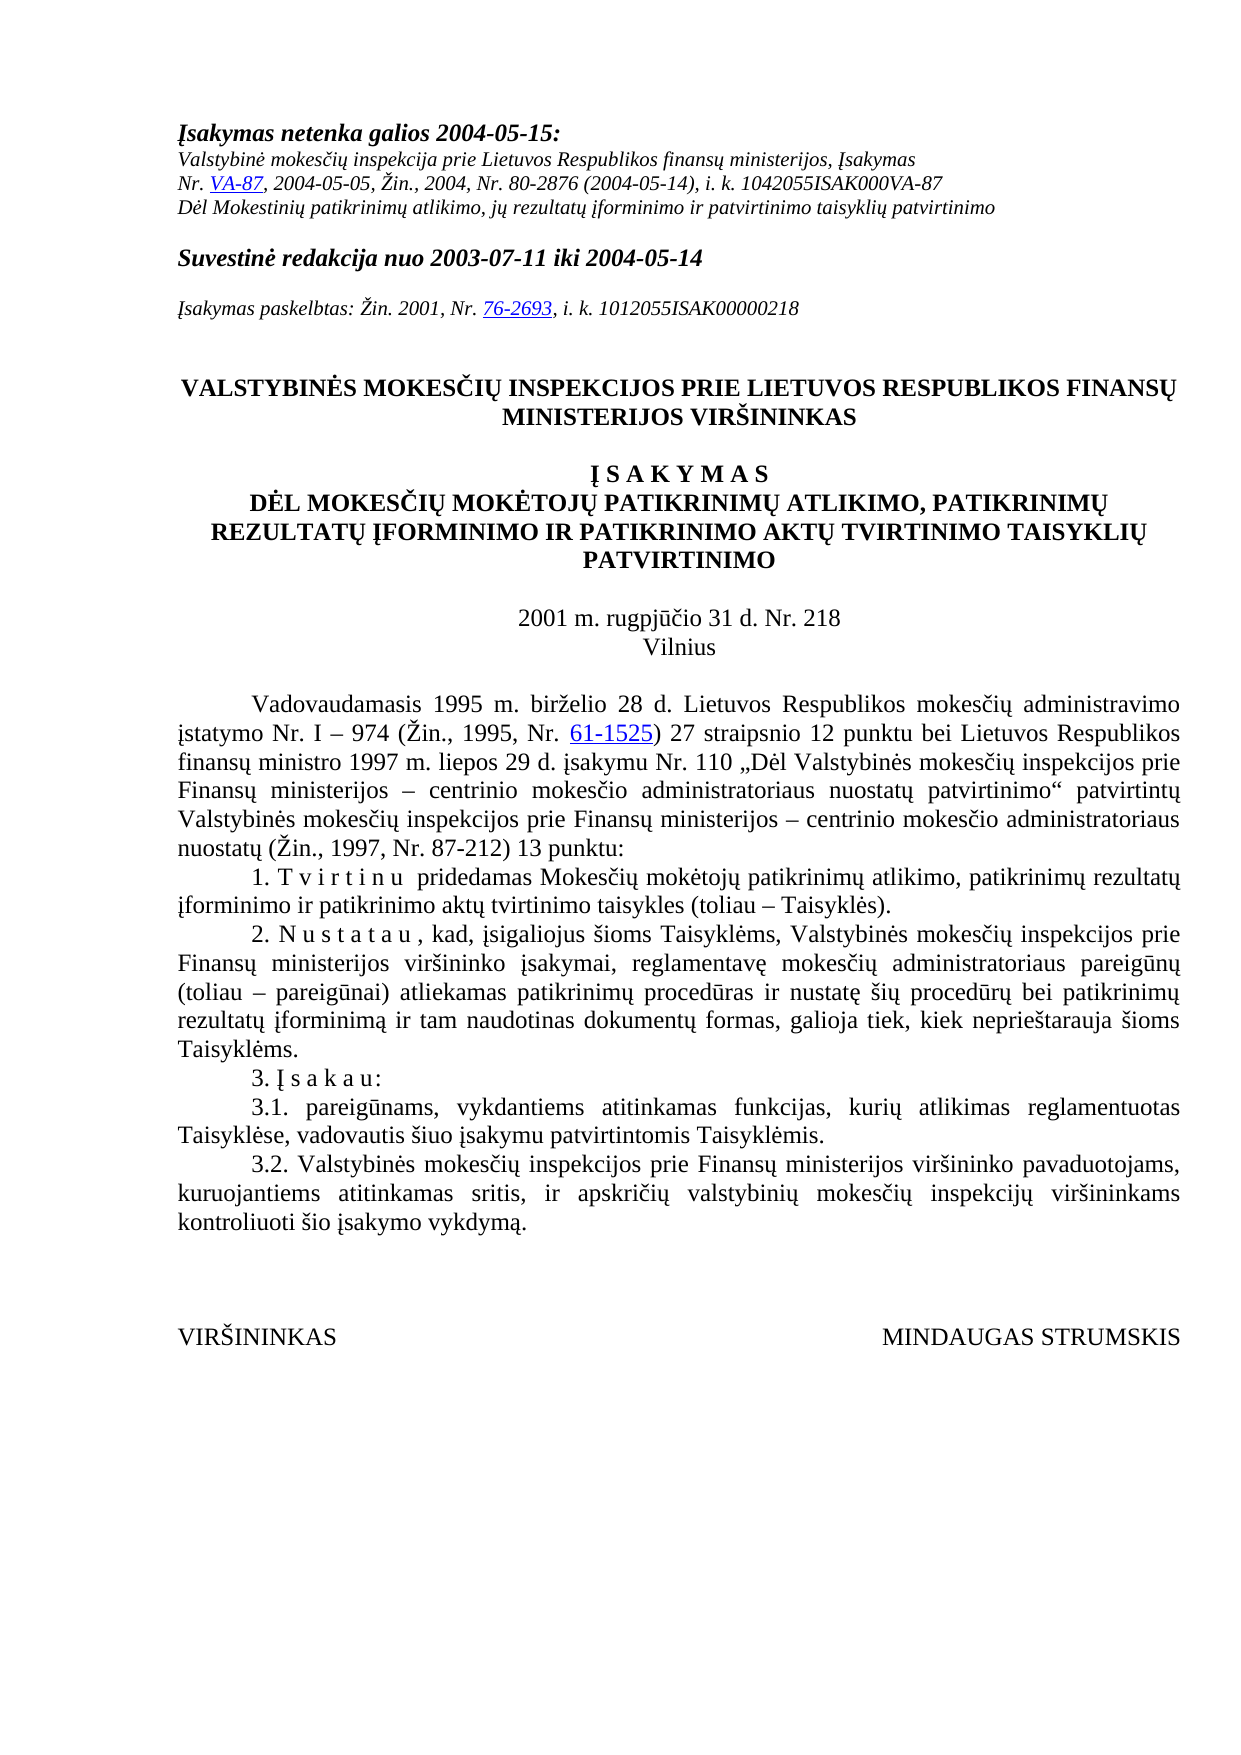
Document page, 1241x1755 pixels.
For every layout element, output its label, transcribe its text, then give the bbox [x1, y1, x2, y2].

text Įsakymas paskelbtas: Žin. 2001, Nr. 76-2693, i. k. 1012055ISAK00000218 [177, 296, 1181, 320]
text 3. Įsakau: [177, 1063, 1181, 1092]
text Valstybinė mokesčių inspekcija prie Lietuvos Respublikos finansų ministerijos, Įsakymas [177, 147, 1181, 171]
text Nr. VA-87, 2004-05-05, Žin., 2004, Nr. 80-2876 (2004-05-14), i. k. 1042055ISAK000VA-87 [177, 171, 1181, 195]
text Įsakymas netenka galios 2004-05-15: [177, 118, 1181, 147]
text Vilnius [177, 632, 1181, 660]
text DĖL MOKESČIŲ MOKĖTOJŲ PATIKRINIMŲ ATLIKIMO, PATIKRINIMŲ REZULTATŲ ĮFORMINIMO IR PATIKRINIMO AKTŲ TVIRTINIMO TAISYKLIŲ PATVIRTINIMO [177, 488, 1181, 574]
text 3.1. pareigūnams, vykdantiems atitinkamas funkcijas, kurių atlikimas reglamentuotas Taisyklėse, vadovautis šiuo įsakymu patvirtintomis Taisyklėmis. [177, 1092, 1181, 1149]
text 1. Tvirtinu pridedamas Mokesčių mokėtojų patikrinimų atlikimo, patikrinimų rezultatų įforminimo ir patikrinimo aktų tvirtinimo taisykles (toliau – Taisyklės). [177, 862, 1181, 919]
text Vadovaudamasis 1995 m. birželio 28 d. Lietuvos Respublikos mokesčių administravimo įstatymo Nr. I – 974 (Žin., 1995, Nr. 61-1525) 27 straipsnio 12 punktu bei Lietuvos Respublikos finansų ministro 1997 m. liepos 29 d. įsakymu Nr. 110 „Dėl Valstybinės mokesčių inspekcijos prie Finansų ministerijos – centrinio mokesčio administratoriaus nuostatų patvirtinimo“ patvirtintų Valstybinės mokesčių inspekcijos prie Finansų ministerijos – centrinio mokesčio administratoriaus nuostatų (Žin., 1997, Nr. 87-212) 13 punktu: [177, 689, 1181, 862]
text 2001 m. rugpjūčio 31 d. Nr. 218 [177, 603, 1181, 632]
text 3.2. Valstybinės mokesčių inspekcijos prie Finansų ministerijos viršininko pavaduotojams, kuruojantiems atitinkamas sritis, ir apskričių valstybinių mokesčių inspekcijų viršininkams kontroliuoti šio įsakymo vykdymą. [177, 1149, 1181, 1235]
text VALSTYBINĖS MOKESČIŲ INSPEKCIJOS PRIE LIETUVOS RESPUBLIKOS FINANSŲ MINISTERIJOS VIRŠININKAS [177, 373, 1181, 430]
text Dėl Mokestinių patikrinimų atlikimo, jų rezultatų įforminimo ir patvirtinimo taisyklių patvirtinimo [177, 195, 1181, 219]
text 2. Nustatau, kad, įsigaliojus šioms Taisyklėms, Valstybinės mokesčių inspekcijos prie Finansų ministerijos viršininko įsakymai, reglamentavę mokesčių administratoriaus pareigūnų (toliau – pareigūnai) atliekamas patikrinimų procedūras ir nustatę šių procedūrų bei patikrinimų rezultatų įforminimą ir tam naudotinas dokumentų formas, galioja tiek, kiek neprieštarauja šioms Taisyklėms. [177, 919, 1181, 1063]
text Viršininkas Mindaugas Strumskis [177, 1322, 1181, 1350]
text Suvestinė redakcija nuo 2003-07-11 iki 2004-05-14 [177, 243, 1181, 272]
text Į S A K Y M A S [177, 459, 1181, 488]
